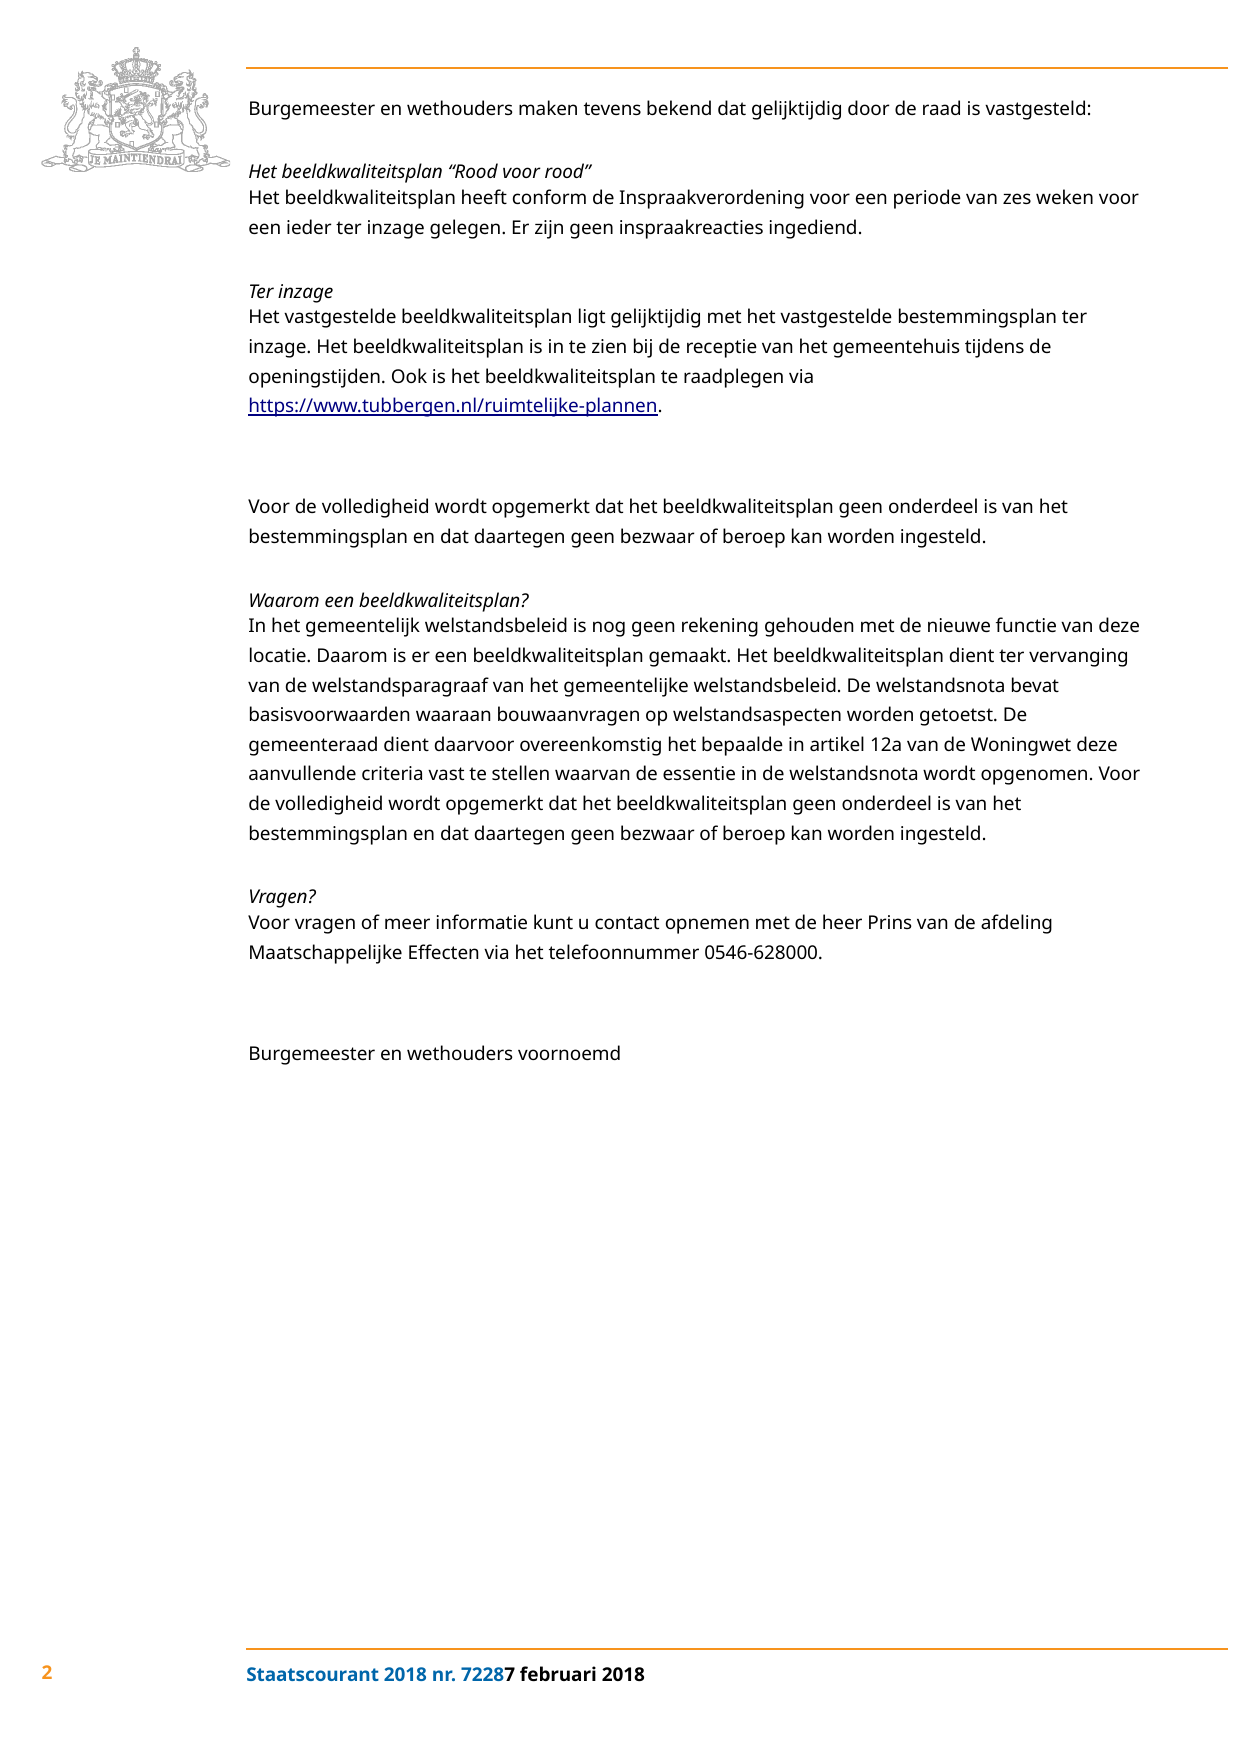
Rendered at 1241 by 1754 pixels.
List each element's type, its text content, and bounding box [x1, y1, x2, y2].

picture [41, 47, 231, 172]
text Burgemeester en wethouders maken tevens bekend dat gelijktijdig door de raad is vastgesteld: [248, 95, 1152, 121]
text Burgemeester en wethouders voornoemd [248, 1040, 1152, 1066]
text In het gemeentelijk welstandsbeleid is nog geen rekening gehouden met de nieuwe functie van deze locatie. Daarom is er een beeldkwaliteitsplan gemaakt. Het beeldkwaliteitsplan dient ter vervanging van de welstandsparagraaf van het gemeentelijke welstandsbeleid. De welstandsnota bevat basisvoorwaarden waaraan bouwaanvragen op welstandsaspecten worden getoetst. De gemeenteraad dient daarvoor overeenkomstig het bepaalde in artikel 12a van de Woningwet deze aanvullende criteria vast te stellen waarvan de essentie in de welstandsnota wordt opgenomen. Voor de volledigheid wordt opgemerkt dat het beeldkwaliteitsplan geen onderdeel is van het bestemmingsplan en dat daartegen geen bezwaar of beroep kan worden ingesteld. [248, 613, 1152, 845]
text Ter inzage [248, 278, 1152, 304]
text Voor vragen of meer informatie kunt u contact opnemen met de heer Prins van de afdeling Maatschappelijke Effecten via het telefoonnummer 0546-628000. [248, 909, 1152, 965]
text Waarom een beeldkwaliteitsplan? [248, 587, 1152, 613]
text Het beeldkwaliteitsplan heeft conform de Inspraakverordening voor een periode van zes weken voor een ieder ter inzage gelegen. Er zijn geen inspraakreacties ingediend. [248, 184, 1152, 240]
text Voor de volledigheid wordt opgemerkt dat het beeldkwaliteitsplan geen onderdeel is van het bestemmingsplan en dat daartegen geen bezwaar of beroep kan worden ingesteld. [248, 493, 1152, 549]
text Vragen? [248, 884, 1152, 909]
text Het beeldkwaliteitsplan “Rood voor rood” [248, 159, 1152, 184]
text Het vastgestelde beeldkwaliteitsplan ligt gelijktijdig met het vastgestelde bestemmingsplan ter inzage. Het beeldkwaliteitsplan is in te zien bij de receptie van het gemeentehuis tijdens de openingstijden. Ook is het beeldkwaliteitsplan te raadplegen via https://www.tubbergen.nl/ruimtelijke-plannen. [248, 304, 1152, 418]
